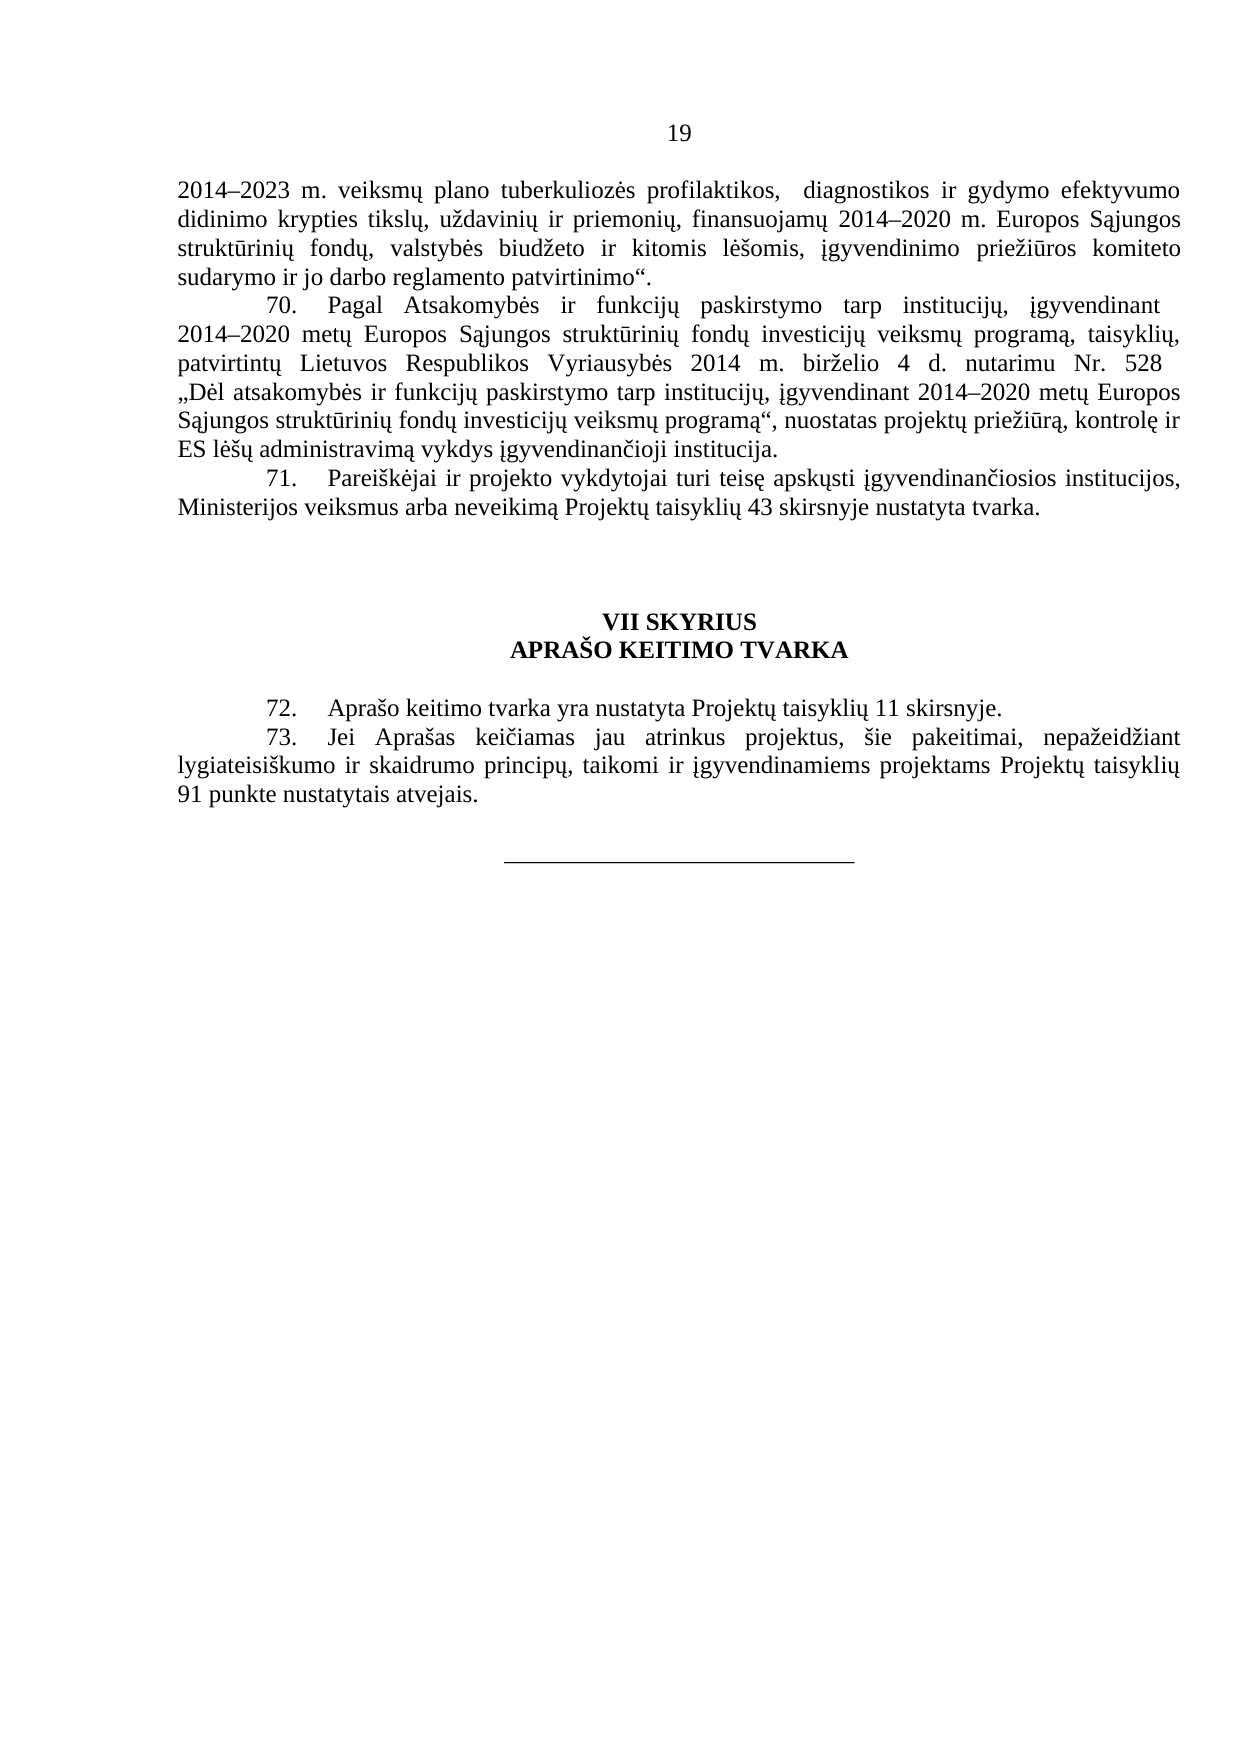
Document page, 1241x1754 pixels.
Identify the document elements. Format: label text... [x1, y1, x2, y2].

text 70. Pagal Atsakomybės ir funkcijų paskirstymo tarp institucijų, įgyvendinant 2014–2020 metų Europos Sąjungos struktūrinių fondų investicijų veiksmų programą, taisyklių, patvirtintų Lietuvos Respublikos Vyriausybės 2014 m. birželio 4 d. nutarimu Nr. 528 „Dėl atsakomybės ir funkcijų paskirstymo tarp institucijų, įgyvendinant 2014–2020 metų Europos Sąjungos struktūrinių fondų investicijų veiksmų programą“, nuostatas projektų priežiūrą, kontrolę ir ES lėšų administravimą vykdys įgyvendinančioji institucija. [177, 291, 1181, 463]
text ____________________________ [177, 837, 1181, 866]
text 2014–2023 m. veiksmų plano tuberkuliozės profilaktikos, diagnostikos ir gydymo efektyvumo didinimo krypties tikslų, uždavinių ir priemonių, finansuojamų 2014–2020 m. Europos Sąjungos struktūrinių fondų, valstybės biudžeto ir kitomis lėšomis, įgyvendinimo priežiūros komiteto sudarymo ir jo darbo reglamento patvirtinimo“. [177, 176, 1181, 291]
text 72. Aprašo keitimo tvarka yra nustatyta Projektų taisyklių 11 skirsnyje. [177, 693, 1181, 722]
text 73. Jei Aprašas keičiamas jau atrinkus projektus, šie pakeitimai, nepažeidžiant lygiateisiškumo ir skaidrumo principų, taikomi ir įgyvendinamiems projektams Projektų taisyklių 91 punkte nustatytais atvejais. [177, 722, 1181, 808]
text 71. Pareiškėjai ir projekto vykdytojai turi teisę apskųsti įgyvendinančiosios institucijos, Ministerijos veiksmus arba neveikimą Projektų taisyklių 43 skirsnyje nustatyta tvarka. [177, 463, 1181, 521]
text VII SKYRIUS [177, 607, 1181, 636]
text APRAŠO KEITIMO TVARKA [177, 636, 1181, 664]
